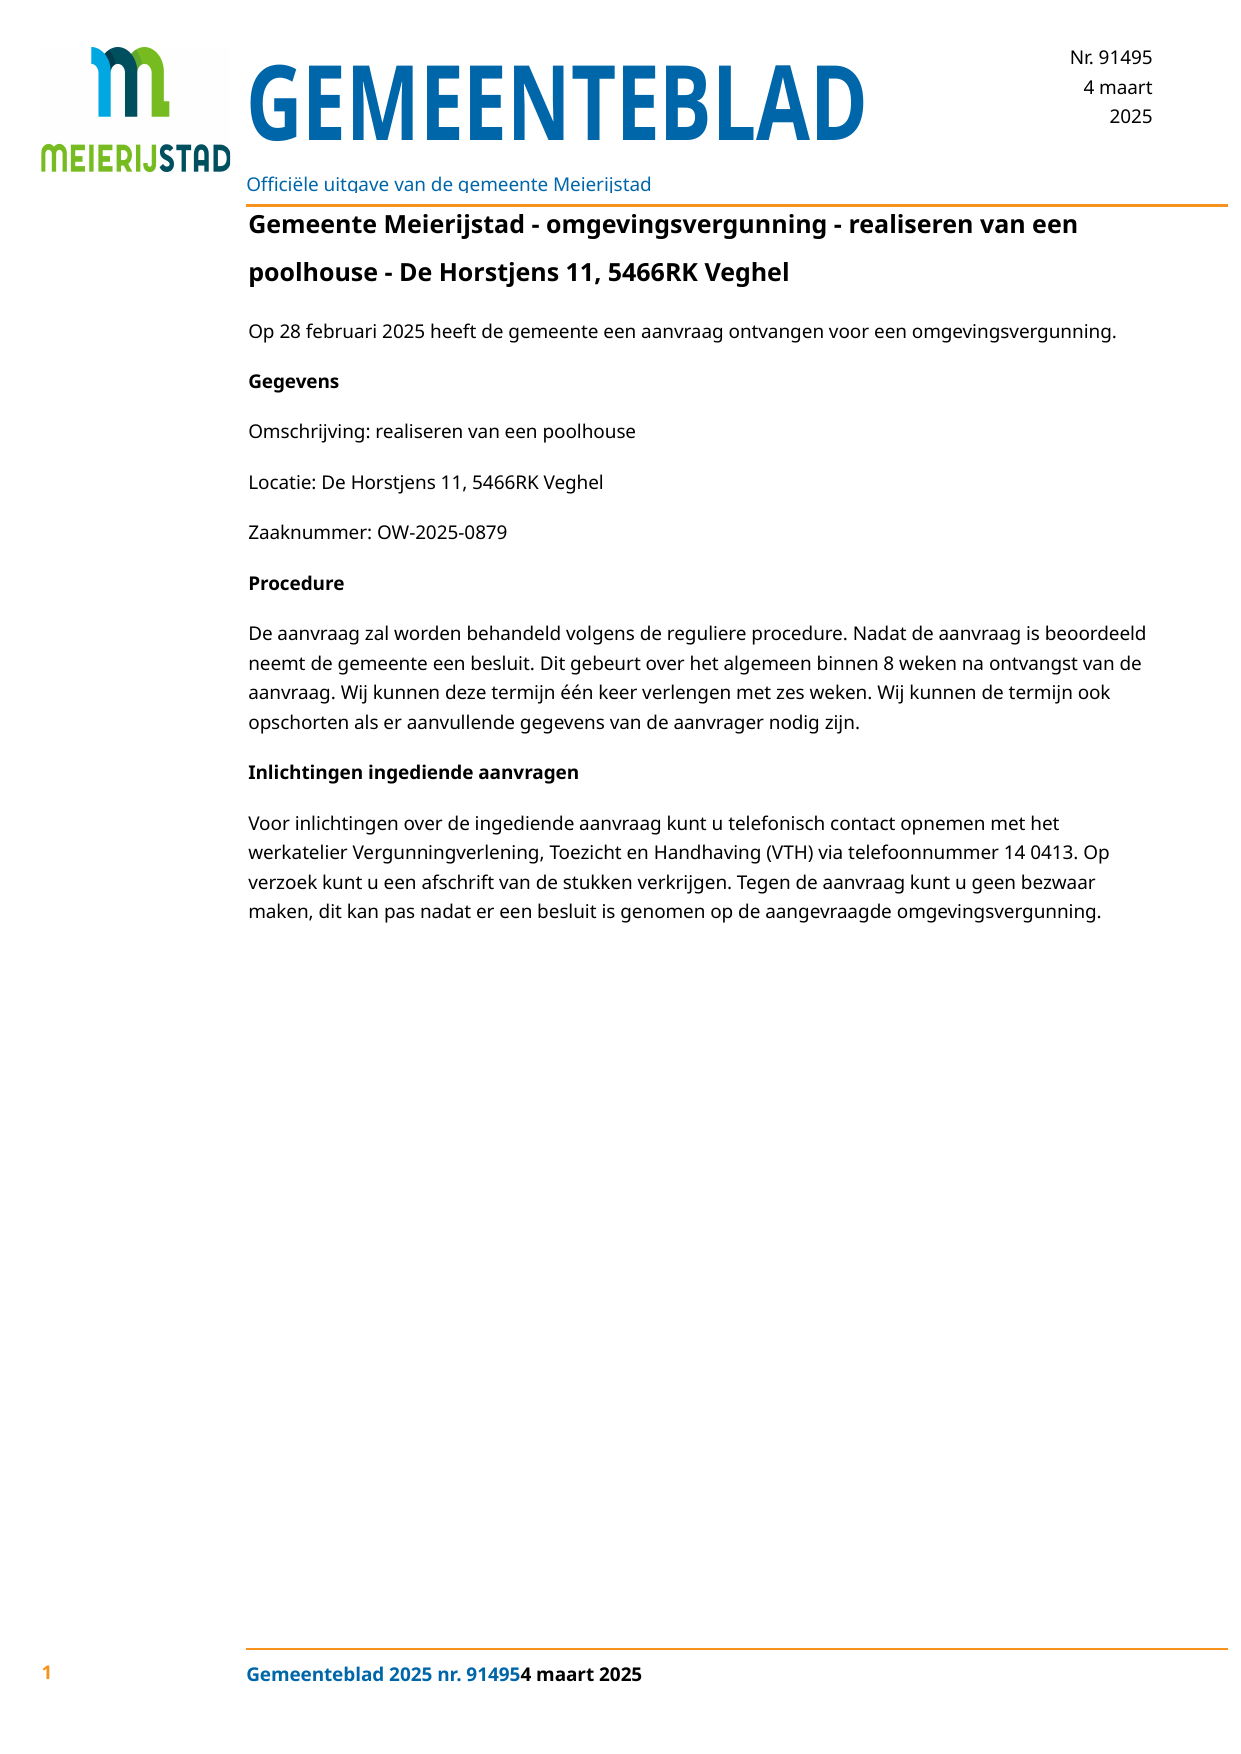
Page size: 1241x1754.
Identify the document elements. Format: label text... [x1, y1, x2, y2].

text Omschrijving: realiseren van een poolhouse [248, 419, 1152, 444]
picture [41, 47, 231, 172]
text Procedure [248, 570, 1152, 596]
text Gegevens [248, 368, 1152, 394]
text Inlichtingen ingediende aanvragen [248, 759, 1152, 785]
text Voor inlichtingen over de ingediende aanvraag kunt u telefonisch contact opnemen met het werkatelier Vergunningverlening, Toezicht en Handhaving (VTH) via telefoonnummer 14 0413. Op verzoek kunt u een afschrift van de stukken verkrijgen. Tegen de aanvraag kunt u geen bezwaar maken, dit kan pas nadat er een besluit is genomen op de aangevraagde omgevingsvergunning. [248, 810, 1152, 924]
text Locatie: De Horstjens 11, 5466RK Veghel [248, 469, 1152, 495]
text Gemeente Meierijstad - omgevingsvergunning - realiseren van een poolhouse - De Horstjens 11, 5466RK Veghel [248, 207, 1152, 288]
text De aanvraag zal worden behandeld volgens de reguliere procedure. Nadat de aanvraag is beoordeeld neemt de gemeente een besluit. Dit gebeurt over het algemeen binnen 8 weken na ontvangst van de aanvraag. Wij kunnen deze termijn één keer verlengen met zes weken. Wij kunnen de termijn ook opschorten als er aanvullende gegevens van de aanvrager nodig zijn. [248, 620, 1152, 735]
text Zaaknummer: OW-2025-0879 [248, 519, 1152, 545]
text Op 28 februari 2025 heeft de gemeente een aanvraag ontvangen voor een omgevingsvergunning. [248, 318, 1152, 344]
